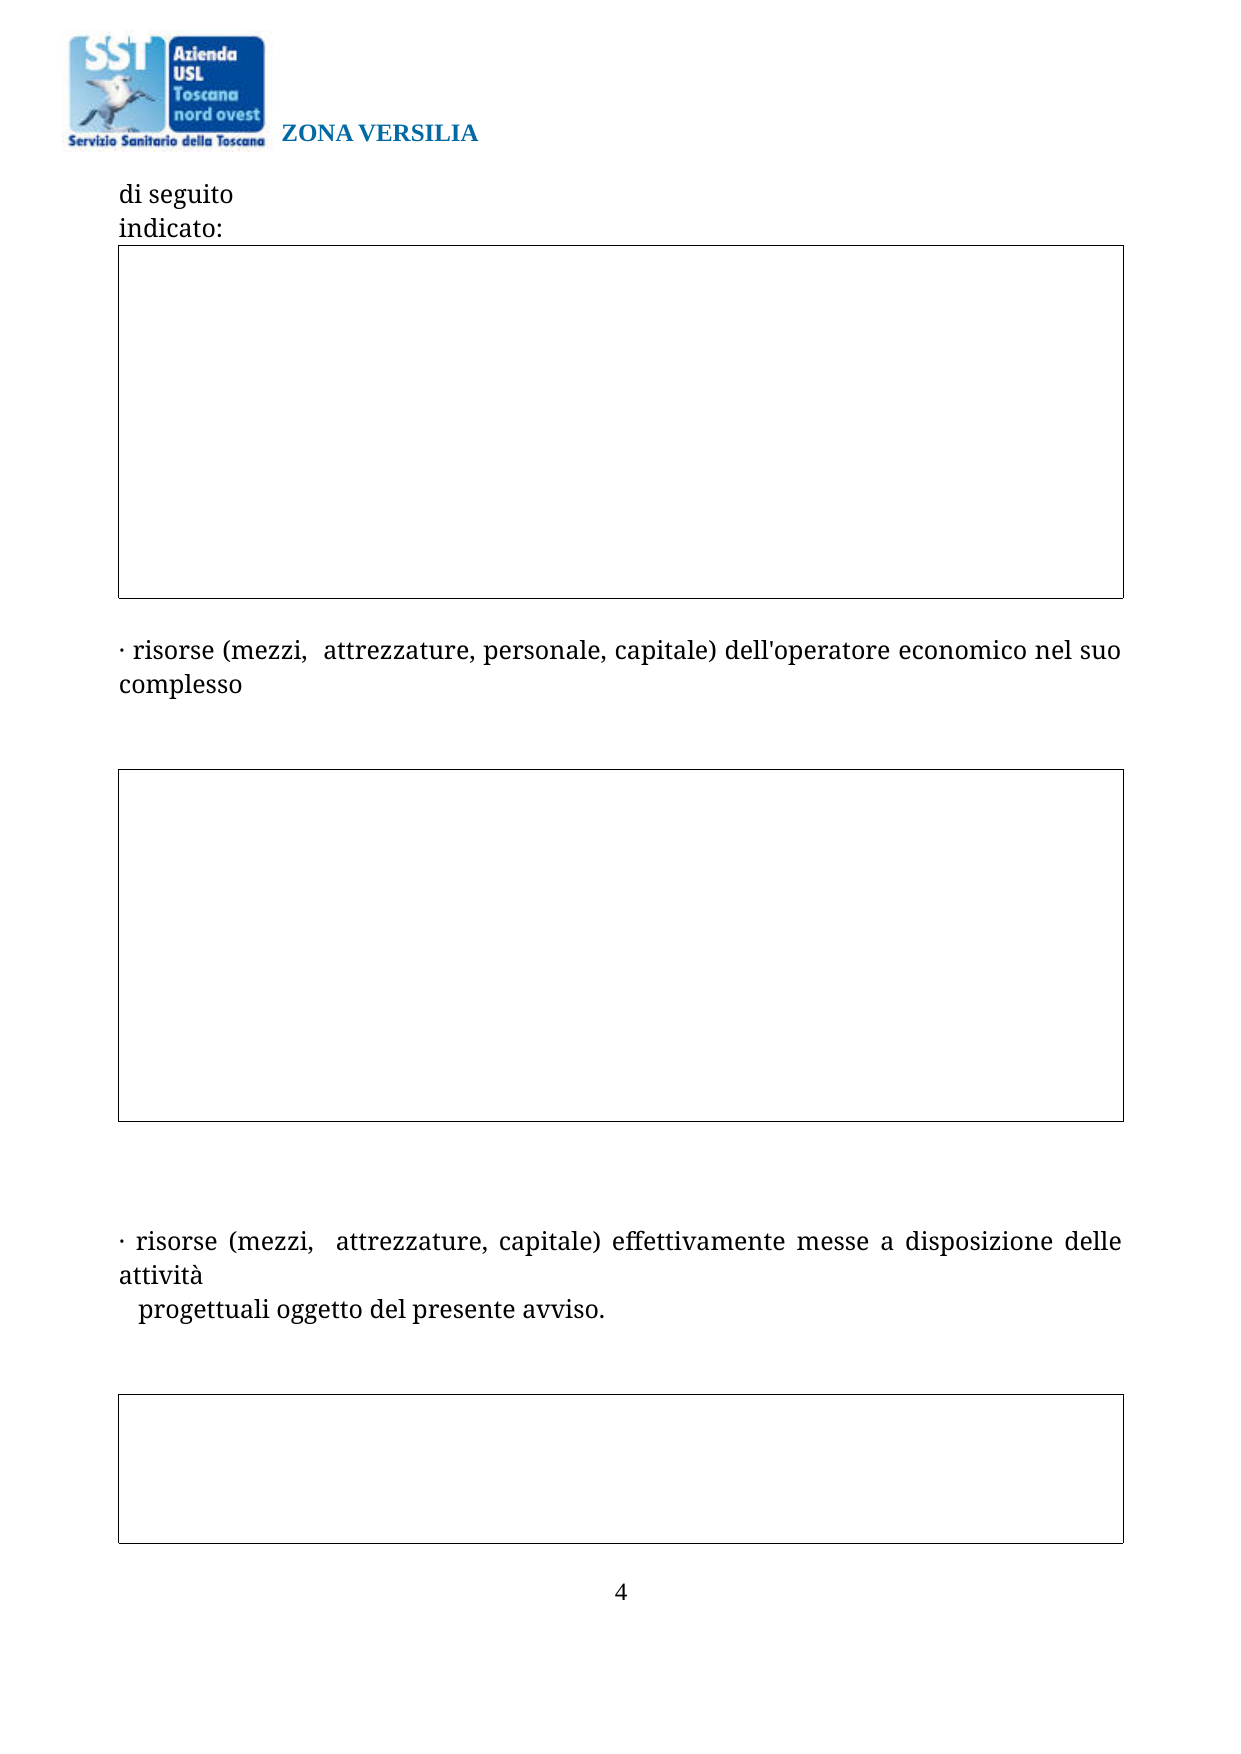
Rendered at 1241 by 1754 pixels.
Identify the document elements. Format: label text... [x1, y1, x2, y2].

table_header [119, 246, 1123, 598]
text progettuali oggetto del presente avviso. [119, 1292, 1123, 1326]
table_header [119, 770, 1123, 1121]
text indicato: [119, 211, 1123, 245]
text · risorse (mezzi, attrezzature, personale, capitale) dell'operatore economico nel suo complesso [119, 632, 1123, 701]
table_header [119, 1395, 1123, 1542]
text di seguito [119, 177, 1123, 211]
picture [61, 30, 273, 152]
text · risorse (mezzi, attrezzature, capitale) effettivamente messe a disposizione delle attività [119, 1224, 1123, 1292]
